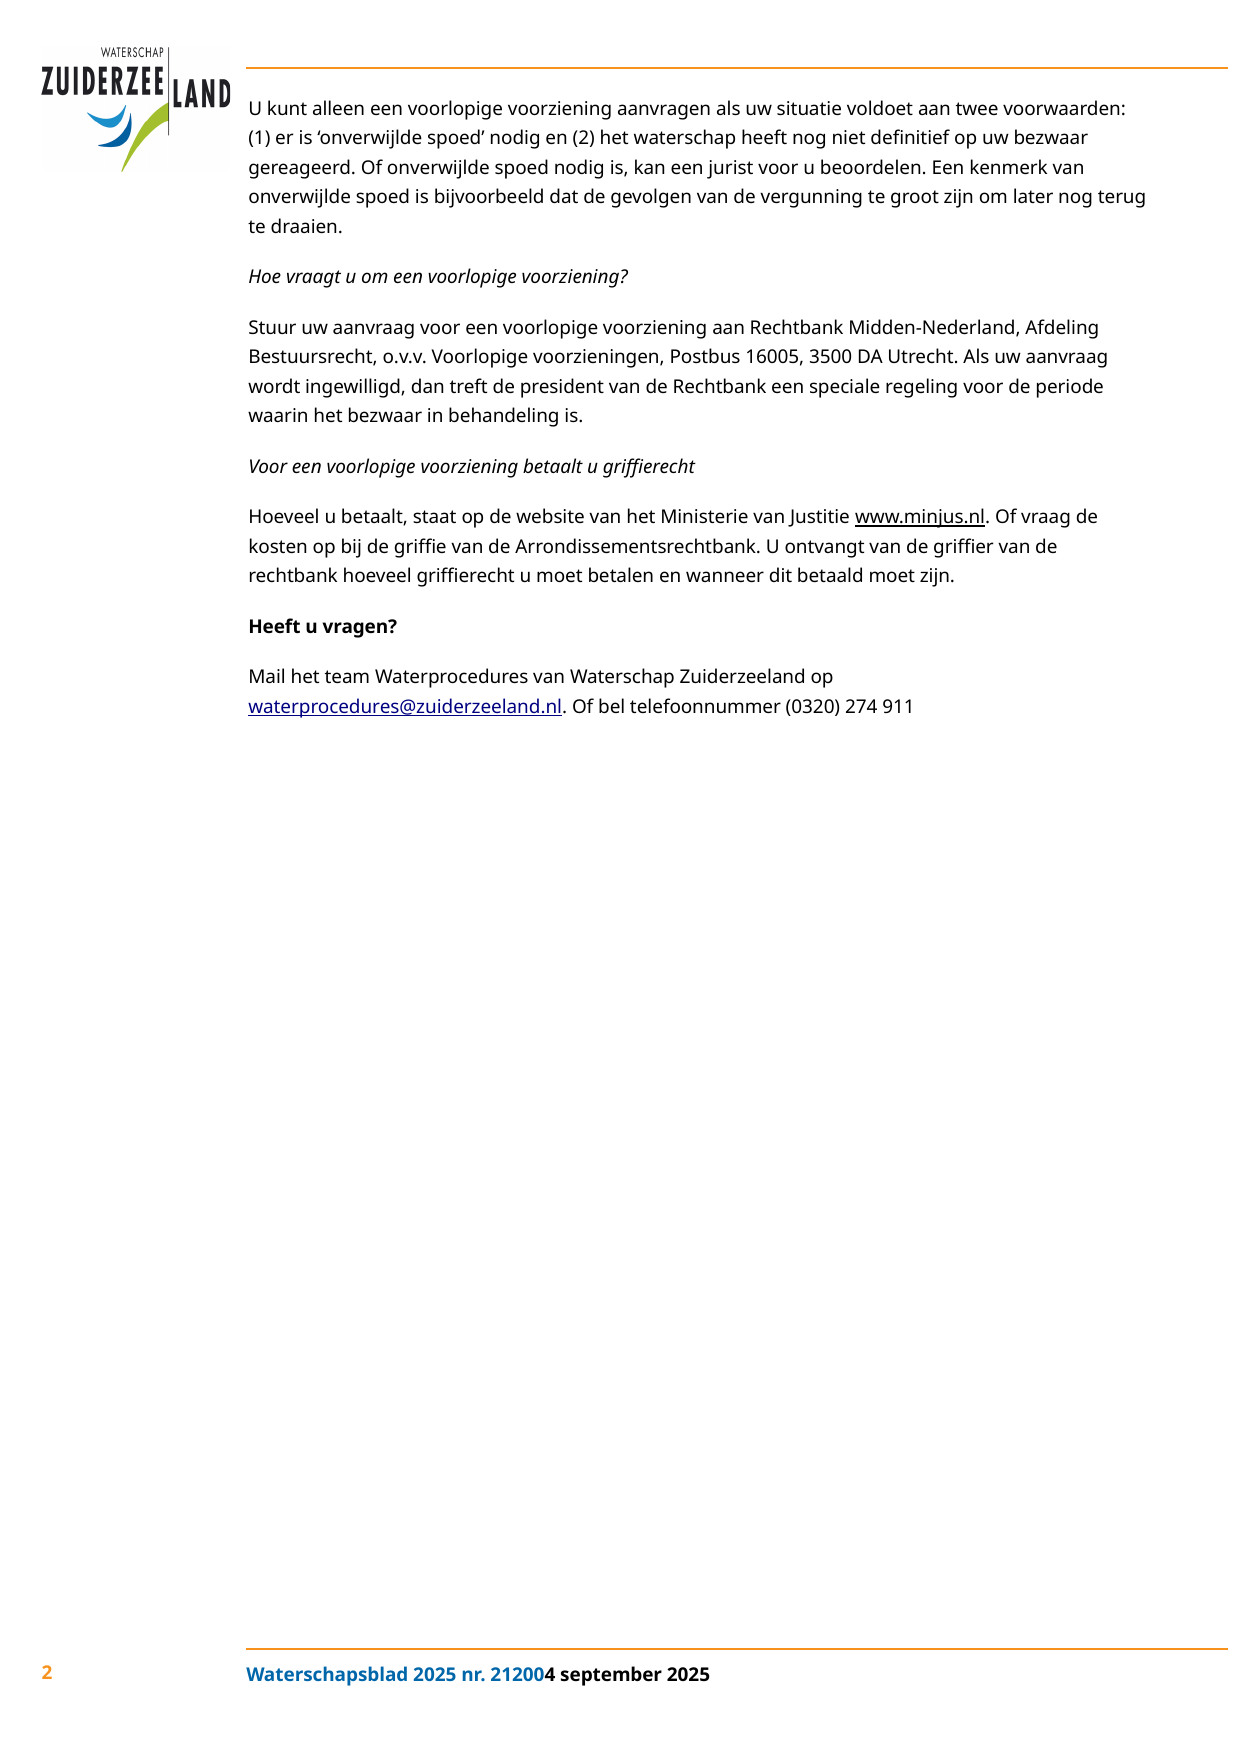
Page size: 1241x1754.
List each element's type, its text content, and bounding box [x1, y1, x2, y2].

text Hoeveel u betaalt, staat op de website van het Ministerie van Justitie www.minjus.nl. Of vraag de kosten op bij de griffie van de Arrondissementsrechtbank. U ontvangt van de griffier van de rechtbank hoeveel griffierecht u moet betalen en wanneer dit betaald moet zijn. [248, 503, 1152, 588]
text Hoe vraagt u om een voorlopige voorziening? [248, 263, 1152, 289]
picture [41, 47, 231, 172]
text Voor een voorlopige voorziening betaalt u griffierecht [248, 453, 1152, 479]
text Stuur uw aanvraag voor een voorlopige voorziening aan Rechtbank Midden-Nederland, Afdeling Bestuursrecht, o.v.v. Voorlopige voorzieningen, Postbus 16005, 3500 DA Utrecht. Als uw aanvraag wordt ingewilligd, dan treft de president van de Rechtbank een speciale regeling voor de periode waarin het bezwaar in behandeling is. [248, 314, 1152, 428]
text Heeft u vragen? [248, 613, 1152, 639]
text Mail het team Waterprocedures van Waterschap Zuiderzeeland op waterprocedures@zuiderzeeland.nl. Of bel telefoonnummer (0320) 274 911 [248, 663, 1152, 719]
text U kunt alleen een voorlopige voorziening aanvragen als uw situatie voldoet aan twee voorwaarden: (1) er is ‘onverwijlde spoed’ nodig en (2) het waterschap heeft nog niet definitief op uw bezwaar gereageerd. Of onverwijlde spoed nodig is, kan een jurist voor u beoordelen. Een kenmerk van onverwijlde spoed is bijvoorbeeld dat de gevolgen van de vergunning te groot zijn om later nog terug te draaien. [248, 95, 1152, 239]
